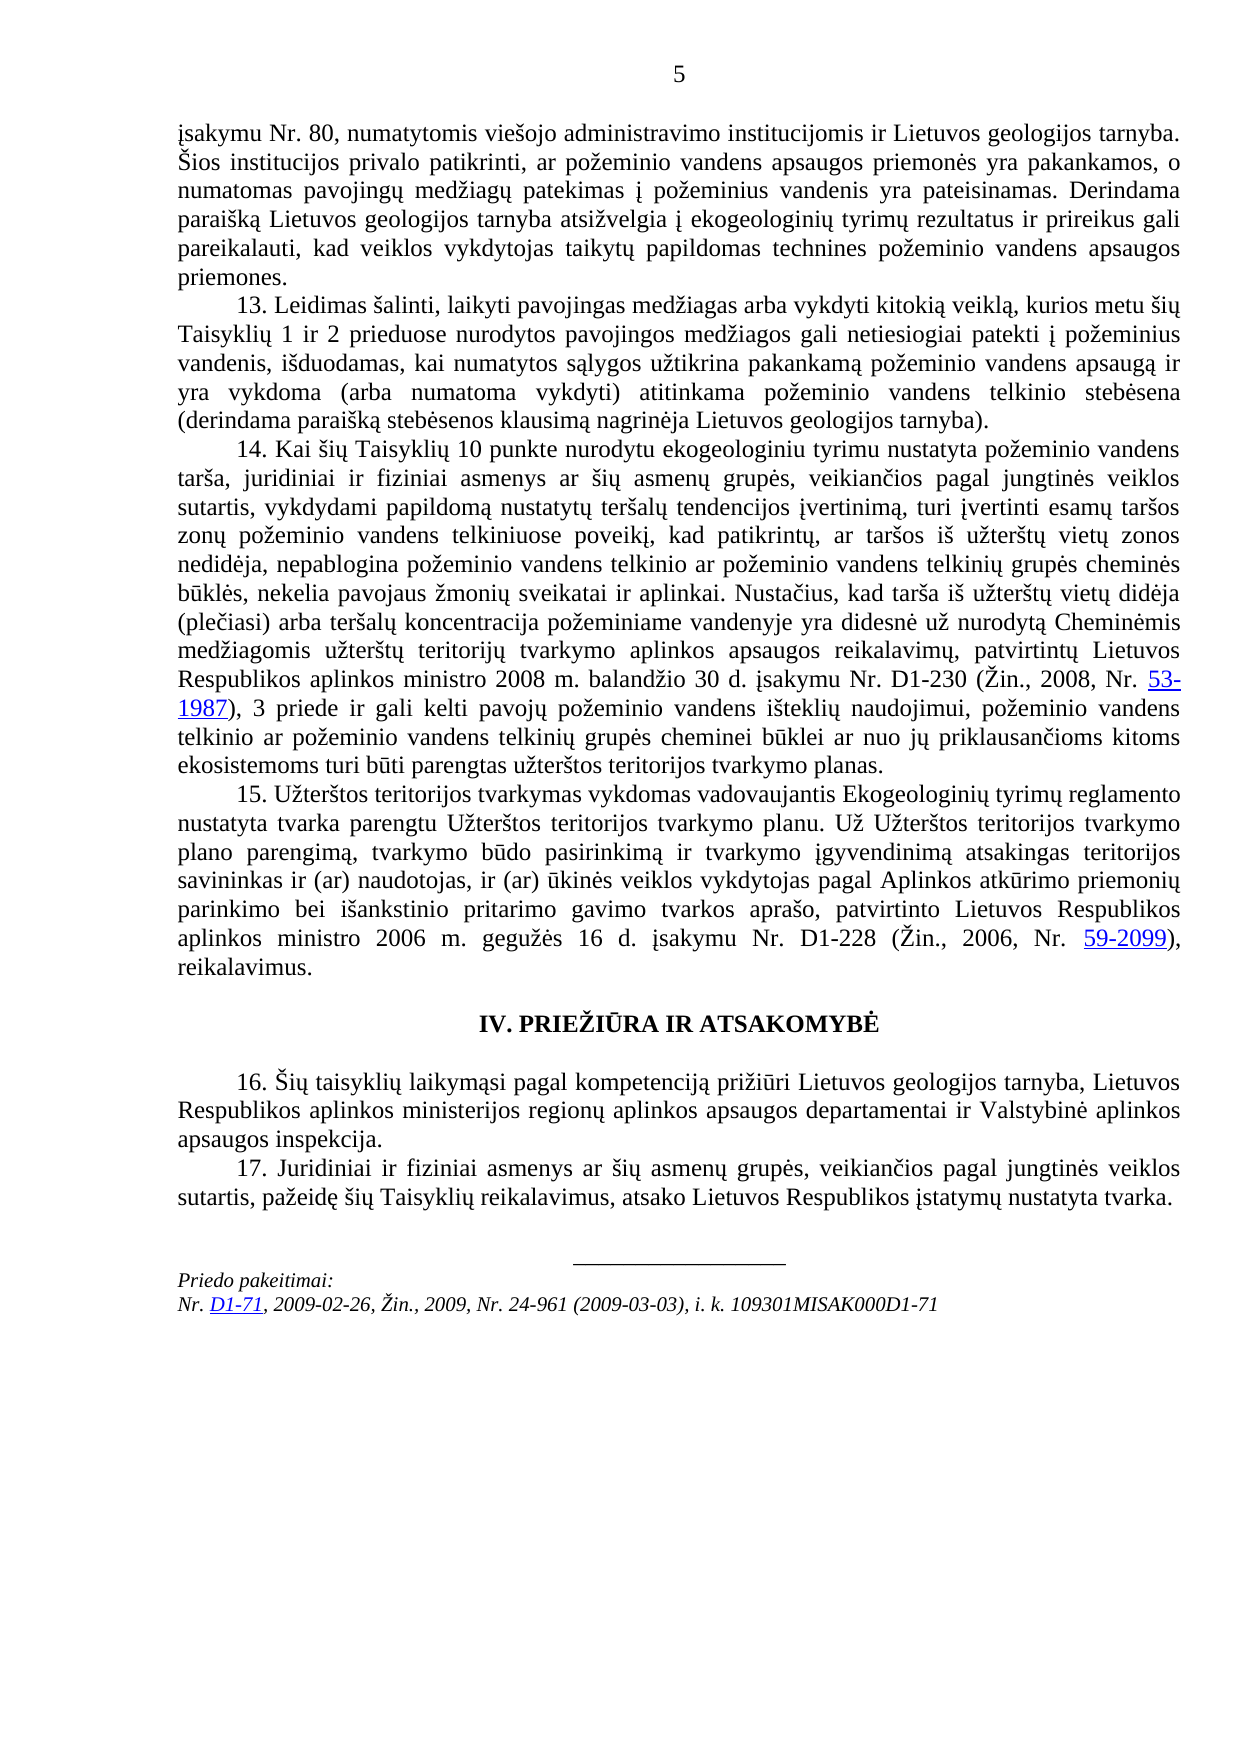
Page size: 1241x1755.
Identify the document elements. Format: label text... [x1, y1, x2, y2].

text 14. Kai šių Taisyklių 10 punkte nurodytu ekogeologiniu tyrimu nustatyta požeminio vandens tarša, juridiniai ir fiziniai asmenys ar šių asmenų grupės, veikiančios pagal jungtinės veiklos sutartis, vykdydami papildomą nustatytų teršalų tendencijos įvertinimą, turi įvertinti esamų taršos zonų požeminio vandens telkiniuose poveikį, kad patikrintų, ar taršos iš užterštų vietų zonos nedidėja, nepablogina požeminio vandens telkinio ar požeminio vandens telkinių grupės cheminės būklės, nekelia pavojaus žmonių sveikatai ir aplinkai. Nustačius, kad tarša iš užterštų vietų didėja (plečiasi) arba teršalų koncentracija požeminiame vandenyje yra didesnė už nurodytą Cheminėmis medžiagomis užterštų teritorijų tvarkymo aplinkos apsaugos reikalavimų, patvirtintų Lietuvos Respublikos aplinkos ministro 2008 m. balandžio 30 d. įsakymu Nr. D1-230 (Žin., 2008, Nr. 53-1987), 3 priede ir gali kelti pavojų požeminio vandens išteklių naudojimui, požeminio vandens telkinio ar požeminio vandens telkinių grupės cheminei būklei ar nuo jų priklausančioms kitoms ekosistemoms turi būti parengtas užterštos teritorijos tvarkymo planas. [177, 434, 1181, 779]
text 16. Šių taisyklių laikymąsi pagal kompetenciją prižiūri Lietuvos geologijos tarnyba, Lietuvos Respublikos aplinkos ministerijos regionų aplinkos apsaugos departamentai ir Valstybinė aplinkos apsaugos inspekcija. [177, 1067, 1181, 1153]
text Nr. D1-71, 2009-02-26, Žin., 2009, Nr. 24-961 (2009-03-03), i. k. 109301MISAK000D1-71 [177, 1292, 1181, 1316]
text Priedo pakeitimai: [177, 1268, 1181, 1292]
text įsakymu Nr. 80, numatytomis viešojo administravimo institucijomis ir Lietuvos geologijos tarnyba. Šios institucijos privalo patikrinti, ar požeminio vandens apsaugos priemonės yra pakankamos, o numatomas pavojingų medžiagų patekimas į požeminius vandenis yra pateisinamas. Derindama paraišką Lietuvos geologijos tarnyba atsižvelgia į ekogeologinių tyrimų rezultatus ir prireikus gali pareikalauti, kad veiklos vykdytojas taikytų papildomas technines požeminio vandens apsaugos priemones. [177, 118, 1181, 291]
text 13. Leidimas šalinti, laikyti pavojingas medžiagas arba vykdyti kitokią veiklą, kurios metu šių Taisyklių 1 ir 2 prieduose nurodytos pavojingos medžiagos gali netiesiogiai patekti į požeminius vandenis, išduodamas, kai numatytos sąlygos užtikrina pakankamą požeminio vandens apsaugą ir yra vykdoma (arba numatoma vykdyti) atitinkama požeminio vandens telkinio stebėsena (derindama paraišką stebėsenos klausimą nagrinėja Lietuvos geologijos tarnyba). [177, 291, 1181, 434]
text 17. Juridiniai ir fiziniai asmenys ar šių asmenų grupės, veikiančios pagal jungtinės veiklos sutartis, pažeidę šių Taisyklių reikalavimus, atsako Lietuvos Respublikos įstatymų nustatyta tvarka. [177, 1153, 1181, 1211]
text _________________ [177, 1239, 1181, 1268]
text IV. PRIEŽIŪRA IR ATSAKOMYBĖ [177, 1009, 1181, 1038]
text 15. Užterštos teritorijos tvarkymas vykdomas vadovaujantis Ekogeologinių tyrimų reglamento nustatyta tvarka parengtu Užterštos teritorijos tvarkymo planu. Už Užterštos teritorijos tvarkymo plano parengimą, tvarkymo būdo pasirinkimą ir tvarkymo įgyvendinimą atsakingas teritorijos savininkas ir (ar) naudotojas, ir (ar) ūkinės veiklos vykdytojas pagal Aplinkos atkūrimo priemonių parinkimo bei išankstinio pritarimo gavimo tvarkos aprašo, patvirtinto Lietuvos Respublikos aplinkos ministro 2006 m. gegužės 16 d. įsakymu Nr. D1-228 (Žin., 2006, Nr. 59-2099), reikalavimus. [177, 779, 1181, 981]
